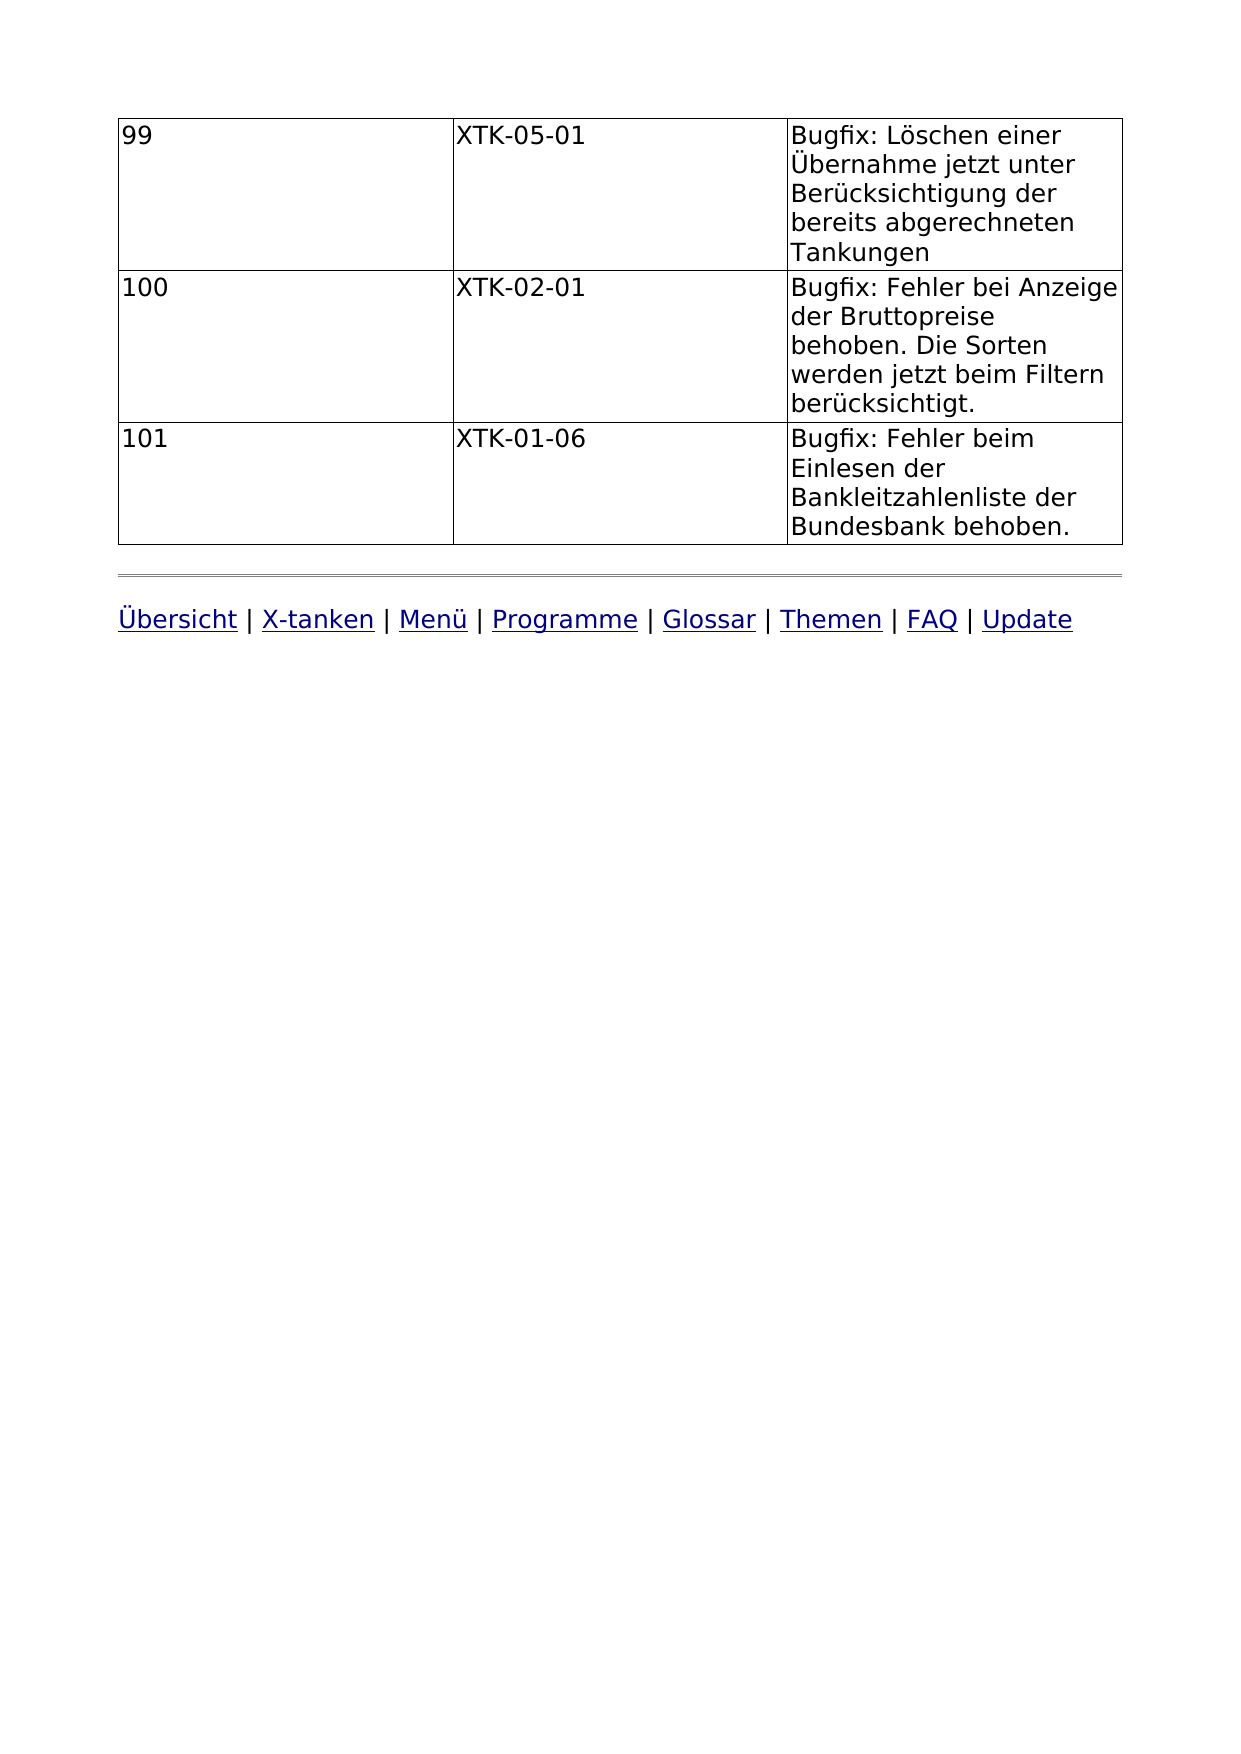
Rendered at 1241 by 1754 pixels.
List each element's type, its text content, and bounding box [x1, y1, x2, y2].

text Übersicht | X-tanken | Menü | Programme | Glossar | Themen | FAQ | Update [118, 606, 1122, 635]
table_cell Bugfix: Fehler bei Anzeige der Bruttopreise behoben. Die Sorten werden jetzt beim Filtern berücksichtigt. [788, 271, 1122, 422]
table_cell 99 [119, 119, 453, 270]
table_cell 100 [119, 271, 453, 422]
table_cell XTK-05-01 [454, 119, 787, 270]
table_cell XTK-01-06 [454, 423, 787, 544]
table_cell Bugfix: Löschen einer Übernahme jetzt unter Berücksichtigung der bereits abgerechneten Tankungen [788, 119, 1122, 270]
table_cell Bugfix: Fehler beim Einlesen der Bankleitzahlenliste der Bundesbank behoben. [788, 423, 1122, 544]
table_cell XTK-02-01 [454, 271, 787, 422]
table_cell 101 [119, 423, 453, 544]
